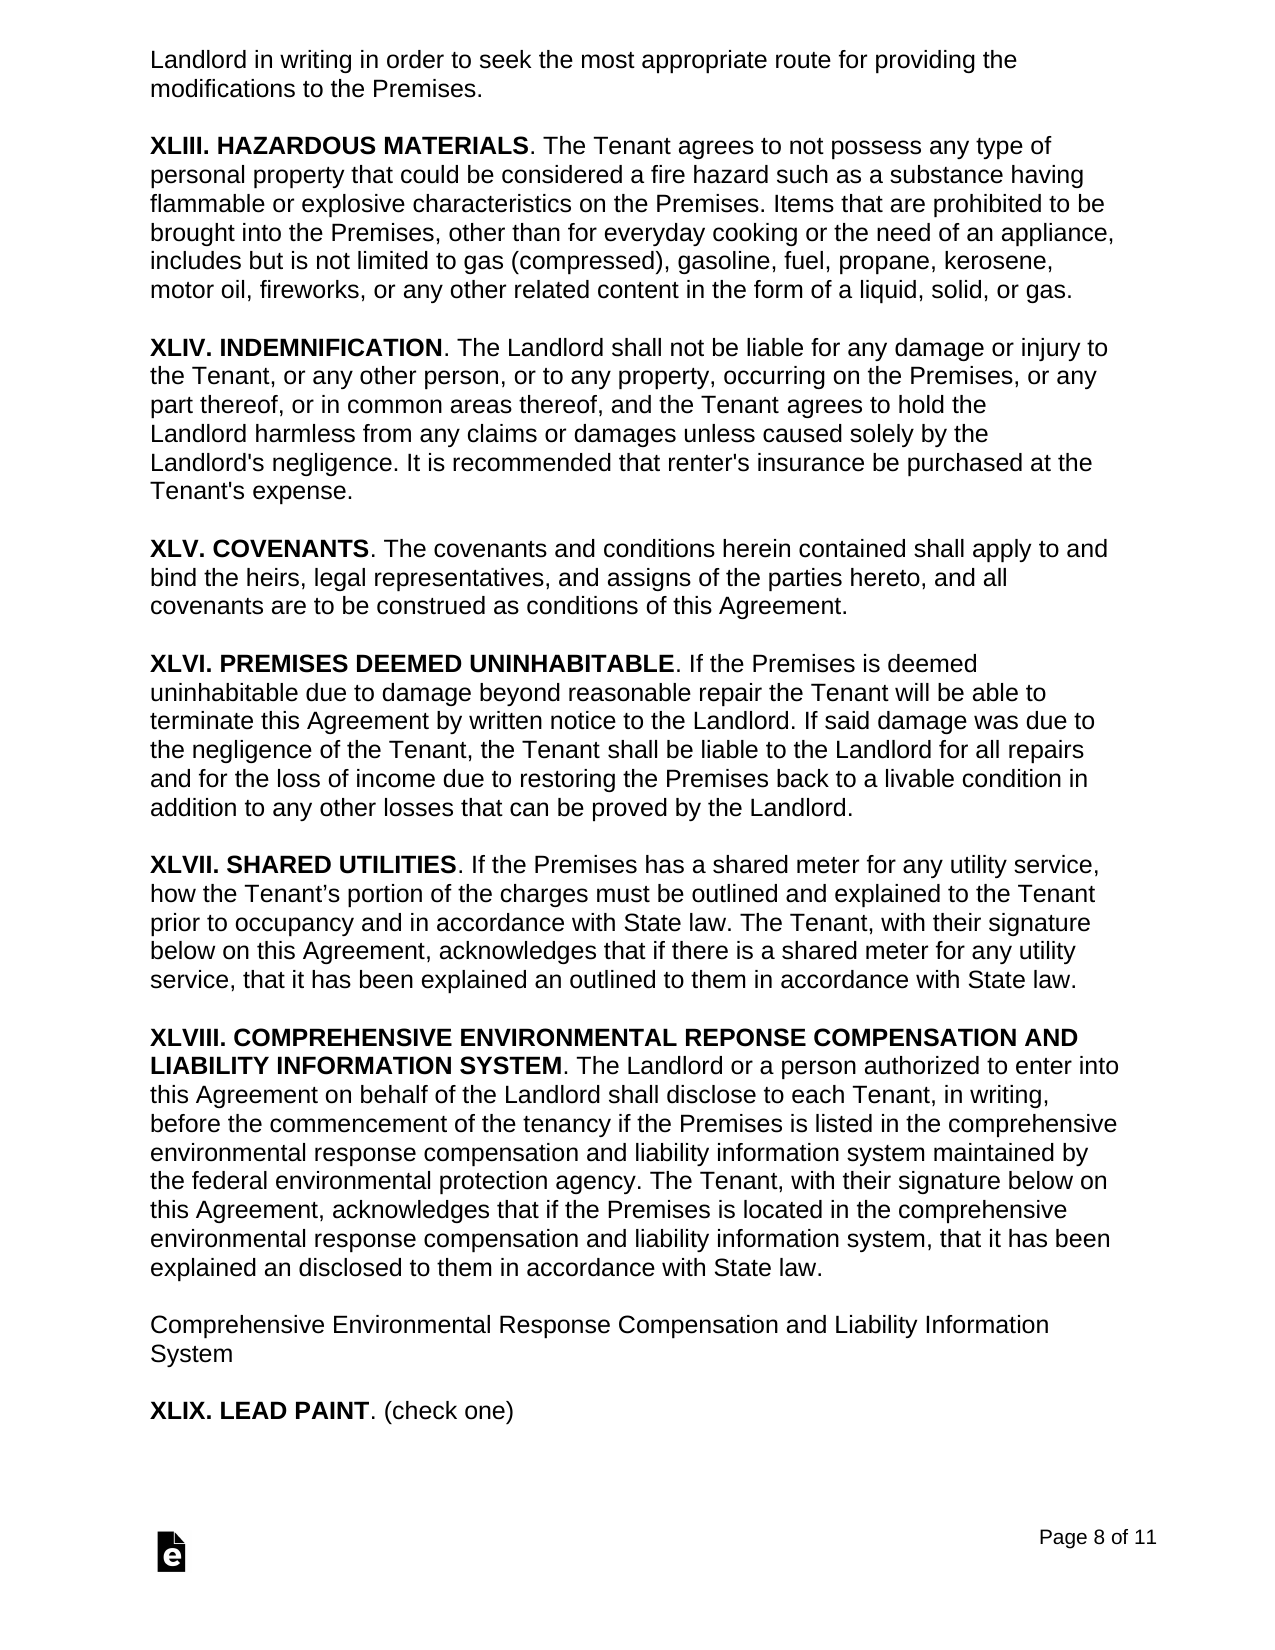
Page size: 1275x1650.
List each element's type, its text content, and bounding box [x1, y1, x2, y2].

text XLIII. HAZARDOUS MATERIALS. The Tenant agrees to not possess any type of personal property that could be considered a fire hazard such as a substance having flammable or explosive characteristics on the Premises. Items that are prohibited to be brought into the Premises, other than for everyday cooking or the need of an appliance, includes but is not limited to gas (compressed), gasoline, fuel, propane, kerosene, motor oil, fireworks, or any other related content in the form of a liquid, solid, or gas. [150, 131, 1125, 304]
text XLIV. INDEMNIFICATION. The Landlord shall not be liable for any damage or injury to the Tenant, or any other person, or to any property, occurring on the Premises, or any part thereof, or in common areas thereof, and the Tenant agrees to hold the Landlord harmless from any claims or damages unless caused solely by the Landlord's negligence. It is recommended that renter's insurance be purchased at the Tenant's expense. [150, 332, 1125, 505]
text XLIX. LEAD PAINT. (check one) [150, 1396, 1125, 1425]
text XLVII. SHARED UTILITIES. If the Premises has a shared meter for any utility service, how the Tenant’s portion of the charges must be outlined and explained to the Tenant prior to occupancy and in accordance with State law. The Tenant, with their signature below on this Agreement, acknowledges that if there is a shared meter for any utility service, that it has been explained an outlined to them in accordance with State law. [150, 850, 1125, 994]
text XLV. COVENANTS. The covenants and conditions herein contained shall apply to and bind the heirs, legal representatives, and assigns of the parties hereto, and all covenants are to be construed as conditions of this Agreement. [150, 534, 1125, 620]
text XLVI. PREMISES DEEMED UNINHABITABLE. If the Premises is deemed uninhabitable due to damage beyond reasonable repair the Tenant will be able to terminate this Agreement by written notice to the Landlord. If said damage was due to the negligence of the Tenant, the Tenant shall be liable to the Landlord for all repairs and for the loss of income due to restoring the Premises back to a livable condition in addition to any other losses that can be proved by the Landlord. [150, 649, 1125, 821]
text XLVIII. COMPREHENSIVE ENVIRONMENTAL REPONSE COMPENSATION AND LIABILITY INFORMATION SYSTEM. The Landlord or a person authorized to enter into this Agreement on behalf of the Landlord shall disclose to each Tenant, in writing, before the commencement of the tenancy if the Premises is listed in the comprehensive environmental response compensation and liability information system maintained by the federal environmental protection agency. The Tenant, with their signature below on this Agreement, acknowledges that if the Premises is located in the comprehensive environmental response compensation and liability information system, that it has been explained an disclosed to them in accordance with State law. [150, 1022, 1125, 1281]
text Comprehensive Environmental Response Compensation and Liability Information System [150, 1310, 1125, 1367]
text Landlord in writing in order to seek the most appropriate route for providing the modifications to the Premises. [150, 45, 1125, 102]
